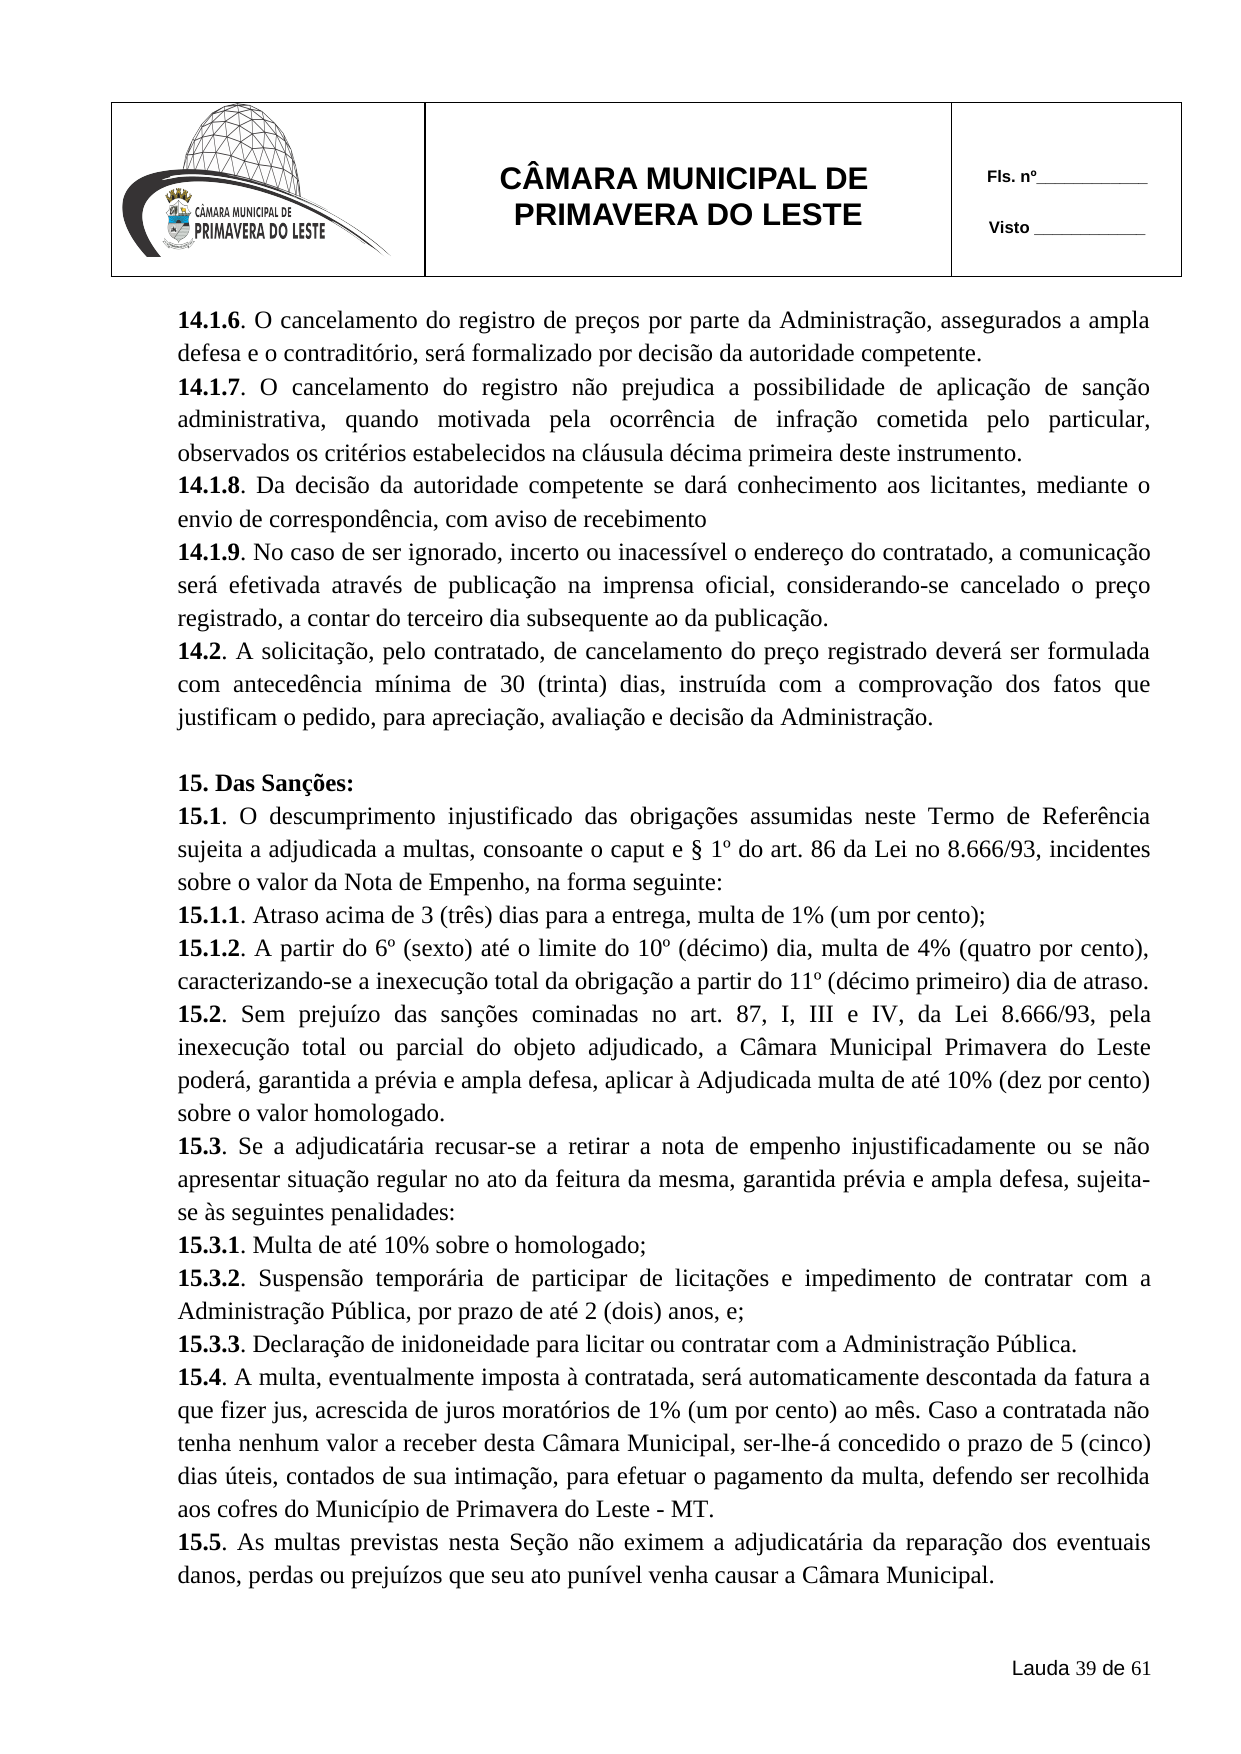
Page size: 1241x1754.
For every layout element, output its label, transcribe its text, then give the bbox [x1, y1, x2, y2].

text 15.3.1. Multa de até 10% sobre o homologado; [177, 1230, 1152, 1259]
picture [122, 103, 392, 257]
text 15.4. A multa, eventualmente imposta à contratada, será automaticamente descontada da fatura a que fizer jus, acrescida de juros moratórios de 1% (um por cento) ao mês. Caso a contratada não tenha nenhum valor a receber desta Câmara Municipal, ser-lhe-á concedido o prazo de 5 (cinco) dias úteis, contados de sua intimação, para efetuar o pagamento da multa, defendo ser recolhida aos cofres do Município de Primavera do Leste - MT. [177, 1362, 1152, 1523]
text 15.3. Se a adjudicatária recusar-se a retirar a nota de empenho injustificadamente ou se não apresentar situação regular no ato da feitura da mesma, garantida prévia e ampla defesa, sujeita-se às seguintes penalidades: [177, 1131, 1152, 1226]
text 15.2. Sem prejuízo das sanções cominadas no art. 87, I, III e IV, da Lei 8.666/93, pela inexecução total ou parcial do objeto adjudicado, a Câmara Municipal Primavera do Leste poderá, garantida a prévia e ampla defesa, aplicar à Adjudicada multa de até 10% (dez por cento) sobre o valor homologado. [177, 999, 1152, 1127]
text 14.1.8. Da decisão da autoridade competente se dará conhecimento aos licitantes, mediante o envio de correspondência, com aviso de recebimento [177, 471, 1152, 532]
text 15.5. As multas previstas nesta Seção não eximem a adjudicatária da reparação dos eventuais danos, perdas ou prejuízos que seu ato punível venha causar a Câmara Municipal. [177, 1527, 1152, 1589]
text 15.1.1. Atraso acima de 3 (três) dias para a entrega, multa de 1% (um por cento); [177, 900, 1152, 929]
text 15.3.3. Declaração de inidoneidade para licitar ou contratar com a Administração Pública. [177, 1329, 1152, 1358]
text 15.1. O descumprimento injustificado das obrigações assumidas neste Termo de Referência sujeita a adjudicada a multas, consoante o caput e § 1º do art. 86 da Lei no 8.666/93, incidentes sobre o valor da Nota de Empenho, na forma seguinte: [177, 801, 1152, 896]
text 15.1.2. A partir do 6º (sexto) até o limite do 10º (décimo) dia, multa de 4% (quatro por cento), caracterizando-se a inexecução total da obrigação a partir do 11º (décimo primeiro) dia de atraso. [177, 933, 1152, 995]
text 14.1.6. O cancelamento do registro de preços por parte da Administração, assegurados a ampla defesa e o contraditório, será formalizado por decisão da autoridade competente. [177, 306, 1152, 367]
text 14.1.9. No caso de ser ignorado, incerto ou inacessível o endereço do contratado, a comunicação será efetivada através de publicação na imprensa oficial, considerando-se cancelado o preço registrado, a contar do terceiro dia subsequente ao da publicação. [177, 537, 1152, 631]
text 15. Das Sanções: [177, 768, 1152, 797]
text 14.1.7. O cancelamento do registro não prejudica a possibilidade de aplicação de sanção administrativa, quando motivada pela ocorrência de infração cometida pelo particular, observados os critérios estabelecidos na cláusula décima primeira deste instrumento. [177, 372, 1152, 466]
text 14.2. A solicitação, pelo contratado, de cancelamento do preço registrado deverá ser formulada com antecedência mínima de 30 (trinta) dias, instruída com a comprovação dos fatos que justificam o pedido, para apreciação, avaliação e decisão da Administração. [177, 636, 1152, 731]
text 15.3.2. Suspensão temporária de participar de licitações e impedimento de contratar com a Administração Pública, por prazo de até 2 (dois) anos, e; [177, 1263, 1152, 1325]
